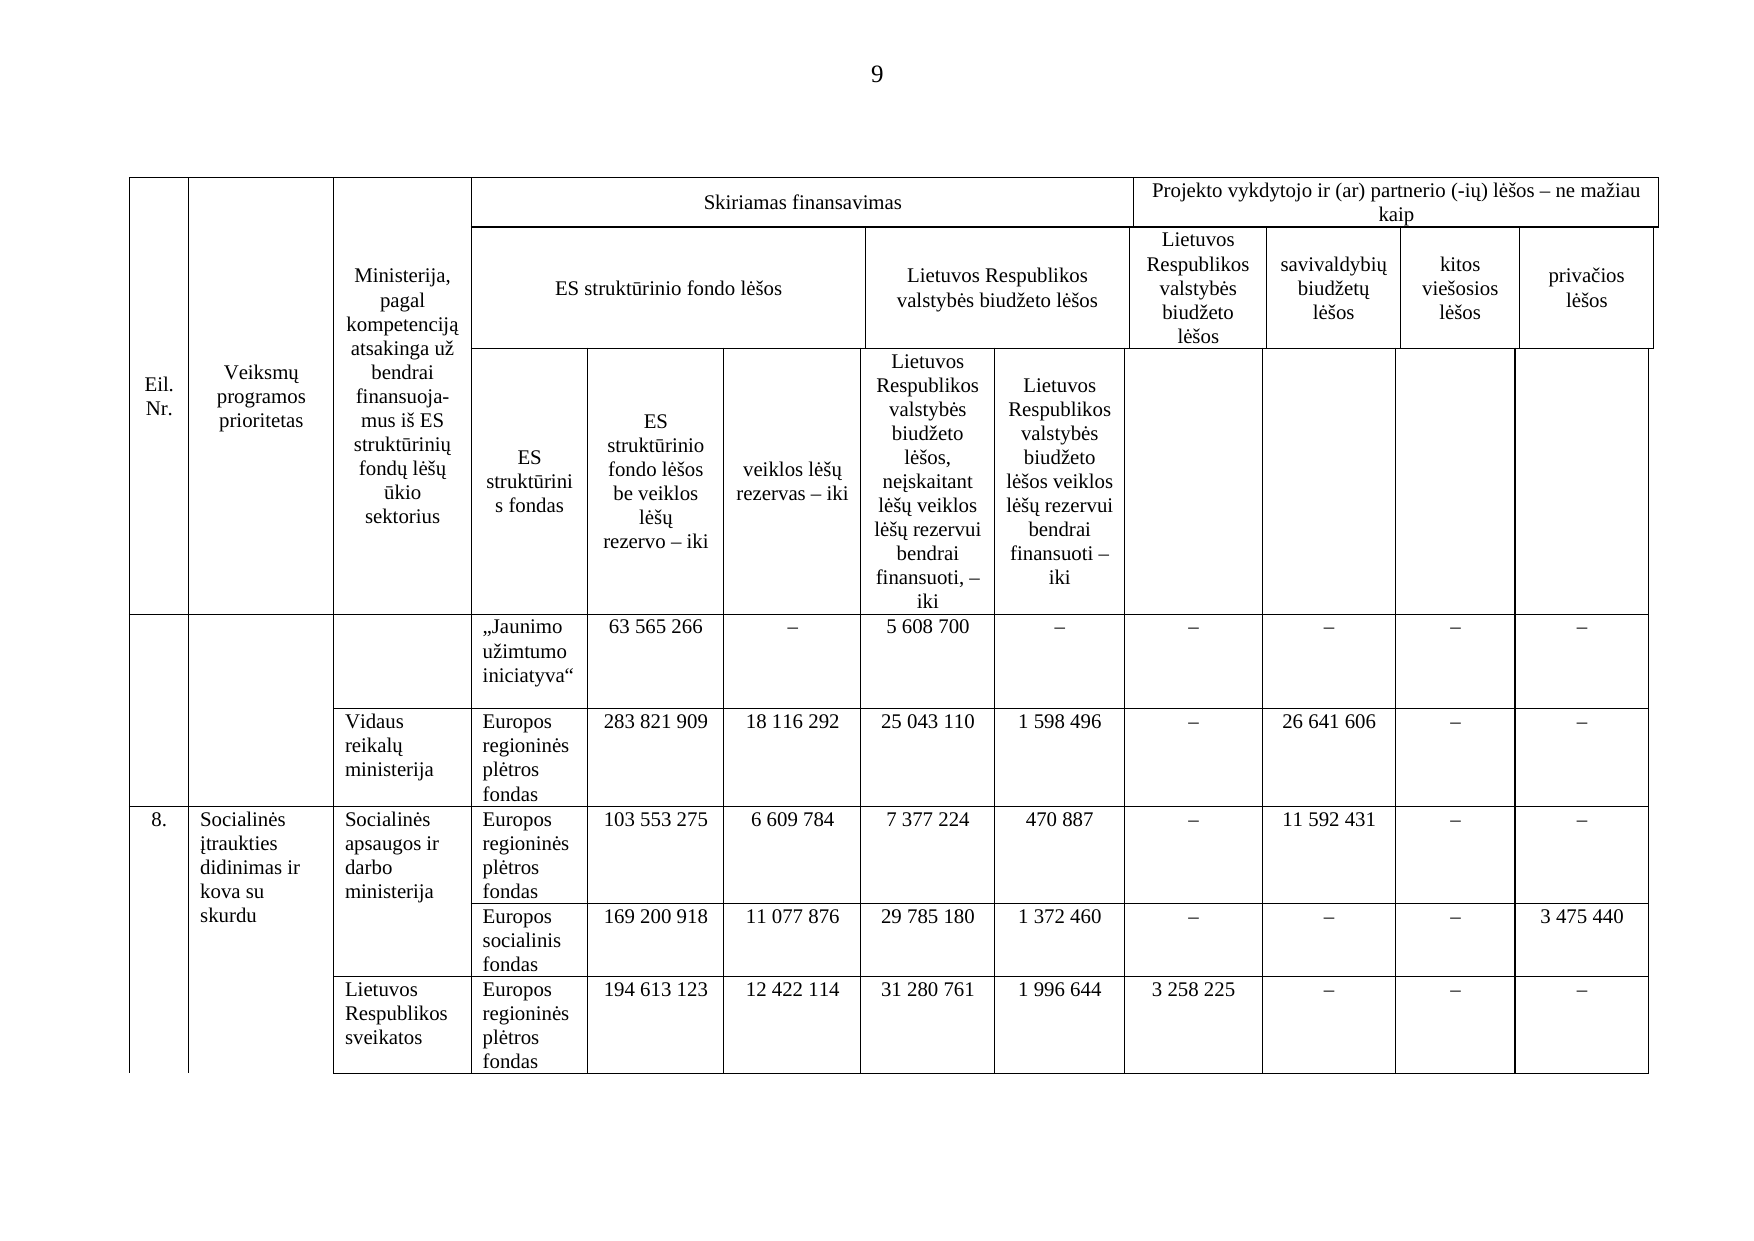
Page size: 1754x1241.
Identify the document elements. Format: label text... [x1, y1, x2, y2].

table_cell – [1125, 615, 1262, 708]
table_cell 283 821 909 [588, 709, 723, 806]
table_cell Lietuvos Respublikos valstybės biudžeto lėšos veiklos lėšų rezervui bendrai finansuoti – iki [995, 349, 1124, 613]
table_cell [130, 976, 188, 1073]
table_cell privačios lėšos [1520, 228, 1653, 348]
table_cell [1649, 806, 1653, 903]
table_cell [1653, 708, 1658, 806]
table_cell 194 613 123 [588, 977, 723, 1073]
table_header Skiriamas finansavimas [472, 178, 1133, 226]
table_cell – [1396, 709, 1514, 806]
table_cell veiklos lėšų rezervas – iki [724, 349, 860, 613]
table_cell 25 043 110 [861, 709, 994, 806]
table_cell 169 200 918 [588, 904, 723, 976]
table_cell „Jaunimo užimtumo iniciatyva“ [472, 615, 587, 708]
table_cell Socialinės įtraukties didinimas ir kova su skurdu [189, 807, 333, 976]
table_cell [1653, 976, 1658, 1073]
table_cell Europos regioninės plėtros fondas [472, 977, 587, 1073]
table_cell 12 422 114 [724, 977, 860, 1073]
table_cell – [1125, 807, 1262, 903]
table_header Projekto vykdytojo ir (ar) partnerio (-ių) lėšos – ne mažiau kaip [1134, 178, 1658, 226]
table_cell – [1396, 807, 1514, 903]
table_cell [189, 976, 333, 1073]
table_cell [1649, 708, 1653, 806]
table_cell 8. [130, 807, 188, 903]
table_cell – [1396, 904, 1514, 976]
table_cell Europos regioninės plėtros fondas [472, 807, 587, 903]
table_cell Europos regioninės plėtros fondas [472, 709, 587, 806]
table_cell – [1516, 977, 1648, 1073]
table_cell ES struktūrinio fondo lėšos be veiklos lėšų rezervo – iki [588, 349, 723, 613]
table_cell – [724, 615, 860, 708]
table_cell – [1263, 977, 1395, 1073]
table_cell Socialinės apsaugos ir darbo ministerija [334, 807, 471, 903]
table_cell 1 372 460 [995, 904, 1124, 976]
table_cell Vidaus reikalų ministerija [334, 709, 471, 806]
table_cell – [1125, 904, 1262, 976]
table_cell [1125, 349, 1262, 613]
table_cell 26 641 606 [1263, 709, 1395, 806]
table_cell [1653, 348, 1658, 613]
table_cell [1653, 614, 1658, 708]
table_cell [130, 708, 188, 806]
table_cell – [1396, 615, 1514, 708]
table_cell – [1263, 904, 1395, 976]
table_cell Lietuvos Respublikos valstybės biudžeto lėšos [1130, 228, 1266, 348]
table_cell 6 609 784 [724, 807, 860, 903]
table_cell [1396, 349, 1514, 613]
table_cell [1653, 806, 1658, 903]
table_cell Lietuvos Respublikos valstybės biudžeto lėšos, neįskaitant lėšų veiklos lėšų rezervui bendrai finansuoti, – iki [861, 349, 994, 613]
table_cell [334, 903, 471, 976]
table_cell – [1125, 709, 1262, 806]
table_cell – [1263, 615, 1395, 708]
table_header Eil. Nr. [130, 178, 188, 613]
table_cell 11 077 876 [724, 904, 860, 976]
table_cell [1516, 349, 1648, 613]
table_cell 63 565 266 [588, 615, 723, 708]
table_cell 5 608 700 [861, 615, 994, 708]
table_cell – [1516, 709, 1648, 806]
table_cell [189, 708, 333, 806]
table_cell Lietuvos Respublikos sveikatos [334, 977, 471, 1073]
table_header Veiksmų programos prioritetas [189, 178, 333, 613]
table_cell [1649, 349, 1653, 613]
table_cell [130, 615, 188, 708]
table_cell 7 377 224 [861, 807, 994, 903]
table_cell [334, 615, 471, 708]
table_cell [1649, 903, 1653, 976]
table_cell – [1516, 615, 1648, 708]
table_cell 18 116 292 [724, 709, 860, 806]
table_cell 29 785 180 [861, 904, 994, 976]
table_cell [1263, 349, 1395, 613]
table_cell [1649, 976, 1653, 1073]
table_cell savivaldybių biudžetų lėšos [1267, 228, 1400, 348]
table_cell 3 258 225 [1125, 977, 1262, 1073]
table_cell [1653, 903, 1658, 976]
table_cell [130, 903, 188, 976]
table_cell 31 280 761 [861, 977, 994, 1073]
table_cell ES struktūrinio fondo lėšos [472, 228, 865, 348]
table_cell 1 598 496 [995, 709, 1124, 806]
table_cell Lietuvos Respublikos valstybės biudžeto lėšos [866, 228, 1129, 348]
table_cell – [995, 615, 1124, 708]
table_cell 103 553 275 [588, 807, 723, 903]
table_cell 1 996 644 [995, 977, 1124, 1073]
table_cell 3 475 440 [1516, 904, 1648, 976]
table_cell ES struktūrinis fondas [472, 349, 587, 613]
table_cell kitos viešosios lėšos [1401, 228, 1519, 348]
table_cell – [1516, 807, 1648, 903]
table_header Ministerija, pagal kompetenciją atsakinga už bendrai finansuoja-mus iš ES struktūrinių fondų lėšų ūkio sektorius [334, 178, 471, 613]
table_cell [1654, 228, 1658, 348]
table_cell Europos socialinis fondas [472, 904, 587, 976]
table_cell – [1396, 977, 1514, 1073]
table_cell [1649, 614, 1653, 708]
table_cell 470 887 [995, 807, 1124, 903]
table_cell [189, 615, 333, 708]
table_cell 11 592 431 [1263, 807, 1395, 903]
